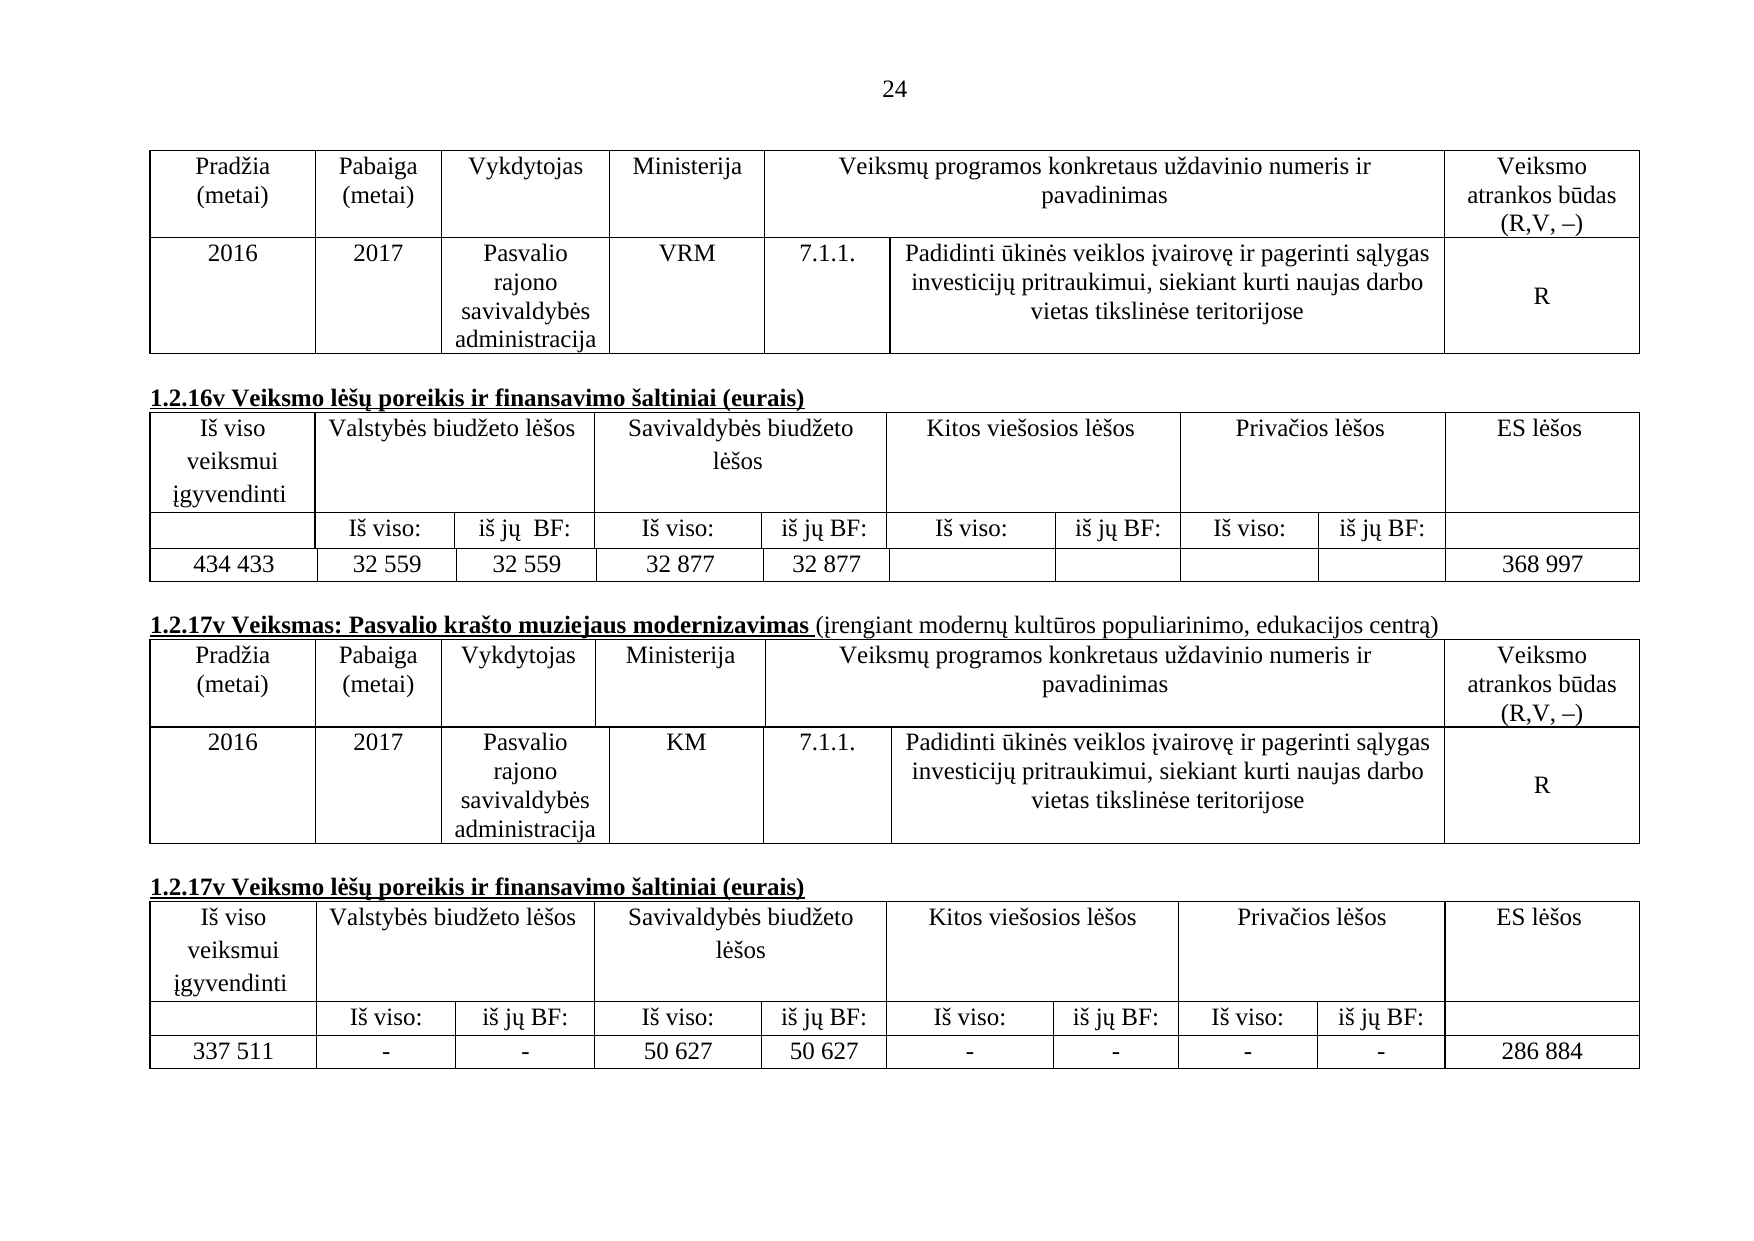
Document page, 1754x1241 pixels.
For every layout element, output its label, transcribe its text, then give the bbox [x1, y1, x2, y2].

table_header Valstybės biudžeto lėšos [317, 902, 594, 1001]
table_cell [1446, 513, 1639, 548]
text 1.2.16v Veiksmo lėšų poreikis ir finansavimo šaltiniai (eurais) [150, 383, 1639, 412]
table_header Veiksmo atrankos būdas (R,V, –) [1445, 640, 1639, 726]
table_cell [1181, 549, 1318, 581]
table_header Veiksmų programos konkretaus uždavinio numeris ir pavadinimas [766, 640, 1444, 726]
table_cell [1446, 1002, 1639, 1035]
table_cell 32 877 [764, 549, 889, 581]
table_header Ministerija [610, 151, 764, 237]
table_cell 7.1.1. [764, 728, 891, 842]
table_cell 2016 [151, 728, 315, 842]
table_header Privačios lėšos [1179, 902, 1444, 1001]
table_cell iš jų BF: [762, 1002, 886, 1035]
text 1.2.17v Veiksmo lėšų poreikis ir finansavimo šaltiniai (eurais) [150, 872, 1639, 901]
table_cell R [1445, 728, 1639, 842]
table_cell iš jų BF: [455, 513, 594, 548]
table_cell iš jų BF: [1056, 513, 1180, 548]
table_cell Pasvalio rajono savivaldybės administracija [442, 238, 609, 353]
table_header Veiksmų programos konkretaus uždavinio numeris ir pavadinimas [765, 151, 1444, 237]
table_header Vykdytojas [442, 151, 609, 237]
table_cell 2016 [151, 238, 315, 353]
table_cell Iš viso: [1179, 1002, 1317, 1035]
table_header Privačios lėšos [1181, 413, 1445, 512]
table_header Ministerija [596, 640, 765, 726]
table_header Valstybės biudžeto lėšos [316, 413, 594, 512]
table_cell Iš viso: [887, 513, 1055, 548]
table_header Pabaiga (metai) [316, 640, 441, 726]
table_cell 50 627 [762, 1036, 886, 1068]
table_cell Iš viso: [595, 513, 761, 548]
table_cell Iš viso: [316, 513, 454, 548]
table_cell - [1318, 1036, 1444, 1068]
table_cell 2017 [316, 238, 441, 353]
table_header Iš viso veiksmui įgyvendinti [151, 902, 316, 1001]
table_cell - [456, 1036, 594, 1068]
table_header ES lėšos [1446, 902, 1639, 1001]
table_cell 286 884 [1446, 1036, 1639, 1068]
text 1.2.17v Veiksmas: Pasvalio krašto muziejaus modernizavimas (įrengiant modernų kultūros populiarinimo, edukacijos centrą) [150, 610, 1639, 639]
table_cell iš jų BF: [1319, 513, 1445, 548]
table_cell [1319, 549, 1445, 581]
table_cell - [317, 1036, 455, 1068]
table_cell [890, 549, 1055, 581]
table_cell 337 511 [151, 1036, 316, 1068]
table_cell Padidinti ūkinės veiklos įvairovę ir pagerinti sąlygas investicijų pritraukimui, siekiant kurti naujas darbo vietas tikslinėse teritorijose [891, 238, 1444, 353]
table_cell [151, 513, 314, 548]
table_cell iš jų BF: [1318, 1002, 1444, 1035]
table_cell 434 433 [151, 549, 317, 581]
table_cell Iš viso: [887, 1002, 1053, 1035]
table_cell [151, 1002, 316, 1035]
table_cell VRM [610, 238, 764, 353]
table_cell iš jų BF: [456, 1002, 594, 1035]
table_cell [1056, 549, 1180, 581]
table_cell 2017 [316, 728, 441, 842]
table_cell 7.1.1. [765, 238, 889, 353]
table_cell Iš viso: [317, 1002, 455, 1035]
table_cell KM [610, 728, 763, 842]
table_header Iš viso veiksmui įgyvendinti [151, 413, 314, 512]
table_cell 32 559 [457, 549, 596, 581]
table_cell Iš viso: [1181, 513, 1318, 548]
table_cell Pasvalio rajono savivaldybės administracija [442, 728, 609, 842]
table_cell Iš viso: [595, 1002, 761, 1035]
table_cell Padidinti ūkinės veiklos įvairovę ir pagerinti sąlygas investicijų pritraukimui, siekiant kurti naujas darbo vietas tikslinėse teritorijose [892, 728, 1444, 842]
table_cell R [1445, 238, 1639, 353]
table_header Kitos viešosios lėšos [887, 902, 1178, 1001]
table_header Pabaiga (metai) [316, 151, 441, 237]
table_header Vykdytojas [442, 640, 595, 726]
table_cell - [1179, 1036, 1317, 1068]
table_cell 50 627 [595, 1036, 761, 1068]
table_cell iš jų BF: [762, 513, 886, 548]
table_cell - [1054, 1036, 1178, 1068]
table_header Kitos viešosios lėšos [887, 413, 1180, 512]
table_header Pradžia (metai) [151, 640, 315, 726]
table_header ES lėšos [1446, 413, 1639, 512]
table_cell 32 877 [597, 549, 763, 581]
table_cell iš jų BF: [1054, 1002, 1178, 1035]
table_header Pradžia (metai) [151, 151, 315, 237]
table_cell 368 997 [1446, 549, 1639, 581]
table_header Savivaldybės biudžeto lėšos [595, 902, 886, 1001]
table_header Veiksmo atrankos būdas (R,V, –) [1445, 151, 1639, 237]
table_cell 32 559 [318, 549, 456, 581]
table_cell - [887, 1036, 1053, 1068]
table_header Savivaldybės biudžeto lėšos [595, 413, 886, 512]
